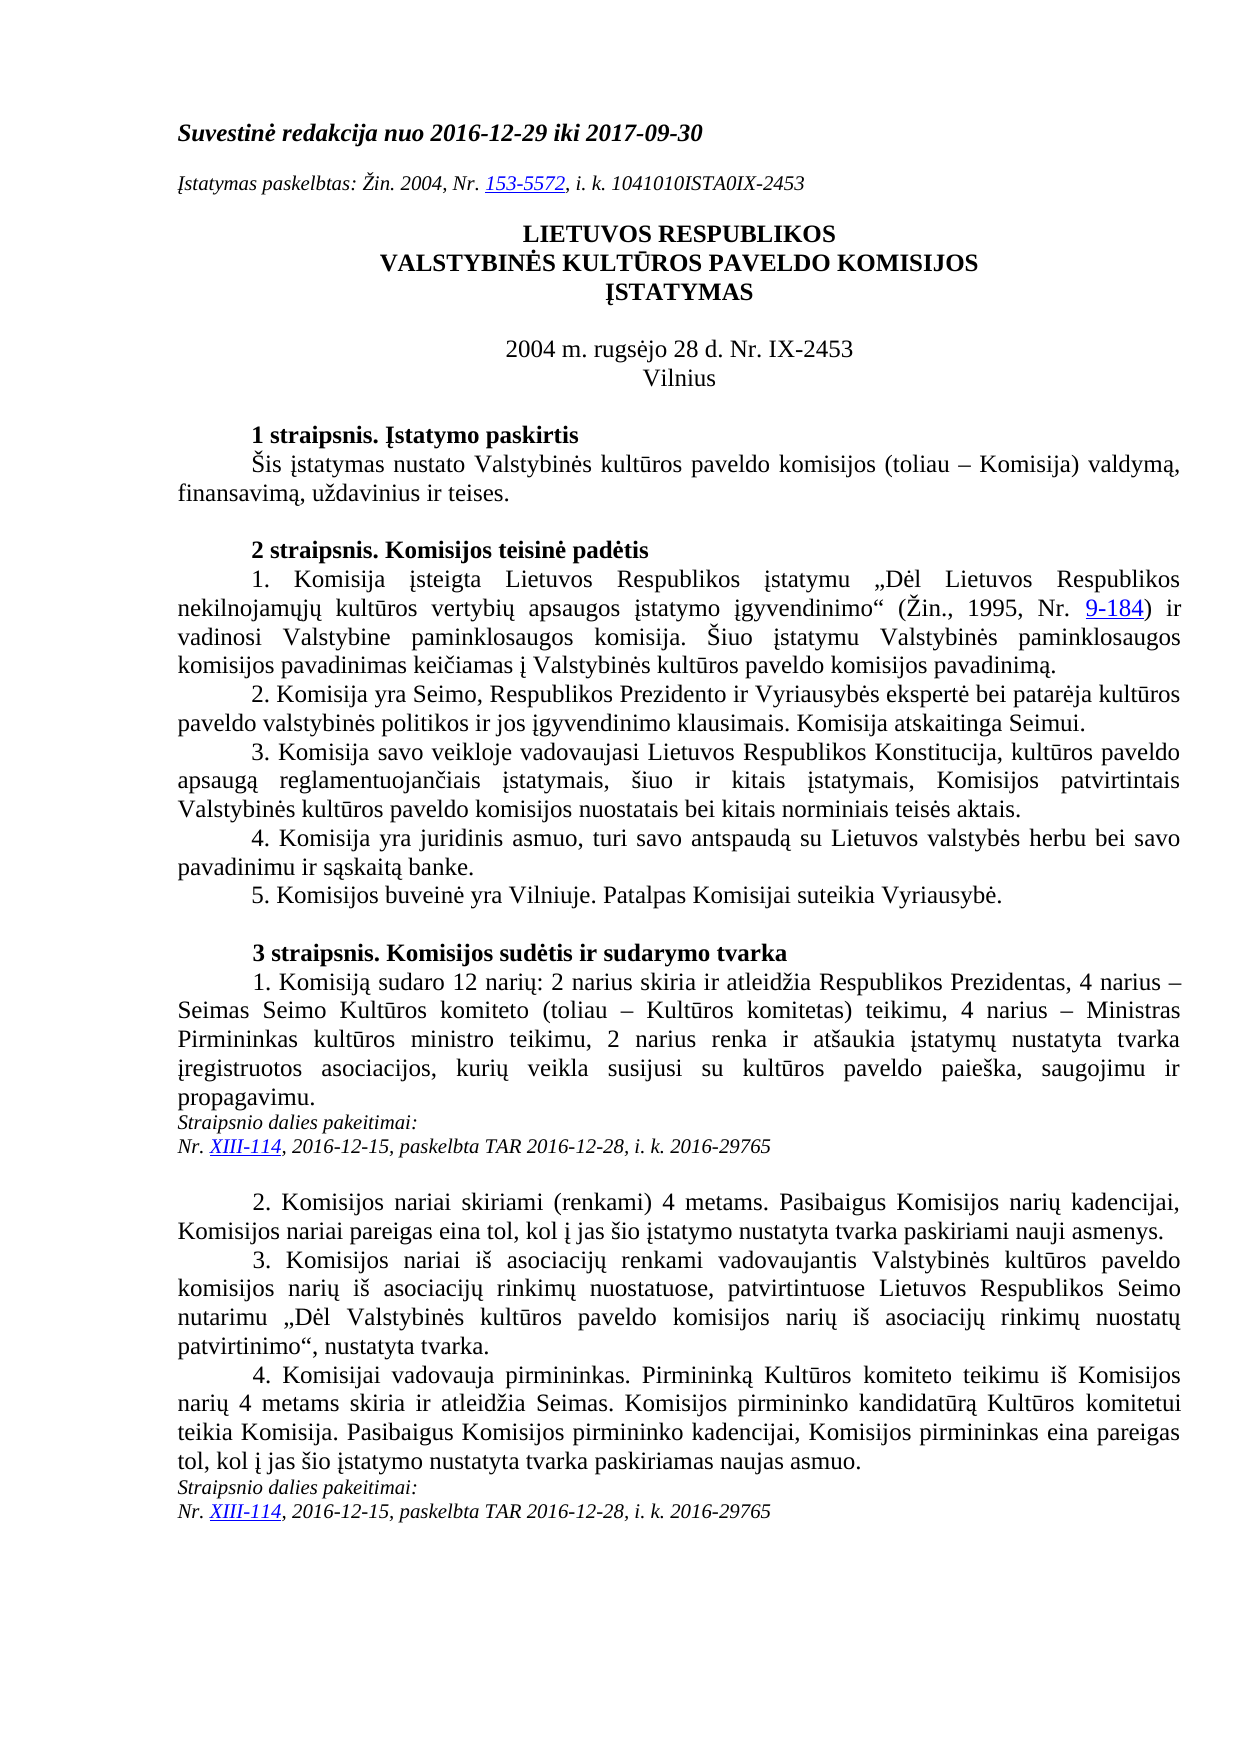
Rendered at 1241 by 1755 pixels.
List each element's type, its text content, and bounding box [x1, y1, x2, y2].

text 1. Komisiją sudaro 12 narių: 2 narius skiria ir atleidžia Respublikos Prezidentas, 4 narius – Seimas Seimo Kultūros komiteto (toliau – Kultūros komitetas) teikimu, 4 narius – Ministras Pirmininkas kultūros ministro teikimu, 2 narius renka ir atšaukia įstatymų nustatyta tvarka įregistruotos asociacijos, kurių veikla susijusi su kultūros paveldo paieška, saugojimu ir propagavimu. [177, 967, 1181, 1110]
text 2 straipsnis. Komisijos teisinė padėtis [177, 535, 1181, 564]
text LIETUVOS RESPUBLIKOS VALSTYBINĖS KULTŪROS PAVELDO KOMISIJOS ĮSTATYMAS [177, 219, 1181, 305]
text Straipsnio dalies pakeitimai: [177, 1110, 1181, 1134]
text 1 straipsnis. Įstatymo paskirtis [177, 420, 1181, 449]
text 3. Komisija savo veikloje vadovaujasi Lietuvos Respublikos Konstitucija, kultūros paveldo apsaugą reglamentuojančiais įstatymais, šiuo ir kitais įstatymais, Komisijos patvirtintais Valstybinės kultūros paveldo komisijos nuostatais bei kitais norminiais teisės aktais. [177, 737, 1181, 823]
text Vilnius [177, 363, 1181, 392]
text Straipsnio dalies pakeitimai: [177, 1475, 1181, 1499]
text Nr. XIII-114, 2016-12-15, paskelbta TAR 2016-12-28, i. k. 2016-29765 [177, 1134, 1181, 1158]
text 2004 m. rugsėjo 28 d. Nr. IX-2453 [177, 334, 1181, 363]
text 1. Komisija įsteigta Lietuvos Respublikos įstatymu „Dėl Lietuvos Respublikos nekilnojamųjų kultūros vertybių apsaugos įstatymo įgyvendinimo“ (Žin., 1995, Nr. 9-184) ir vadinosi Valstybine paminklosaugos komisija. Šiuo įstatymu Valstybinės paminklosaugos komisijos pavadinimas keičiamas į Valstybinės kultūros paveldo komisijos pavadinimą. [177, 564, 1181, 679]
text 4. Komisija yra juridinis asmuo, turi savo antspaudą su Lietuvos valstybės herbu bei savo pavadinimu ir sąskaitą banke. [177, 823, 1181, 880]
text 2. Komisija yra Seimo, Respublikos Prezidento ir Vyriausybės ekspertė bei patarėja kultūros paveldo valstybinės politikos ir jos įgyvendinimo klausimais. Komisija atskaitinga Seimui. [177, 679, 1181, 737]
text 5. Komisijos buveinė yra Vilniuje. Patalpas Komisijai suteikia Vyriausybė. [177, 880, 1181, 909]
text Įstatymas paskelbtas: Žin. 2004, Nr. 153-5572, i. k. 1041010ISTA0IX-2453 [177, 171, 1181, 195]
text 3 straipsnis. Komisijos sudėtis ir sudarymo tvarka [177, 938, 1181, 967]
text 3. Komisijos nariai iš asociacijų renkami vadovaujantis Valstybinės kultūros paveldo komisijos narių iš asociacijų rinkimų nuostatuose, patvirtintuose Lietuvos Respublikos Seimo nutarimu „Dėl Valstybinės kultūros paveldo komisijos narių iš asociacijų rinkimų nuostatų patvirtinimo“, nustatyta tvarka. [177, 1245, 1181, 1360]
text Šis įstatymas nustato Valstybinės kultūros paveldo komisijos (toliau – Komisija) valdymą, finansavimą, uždavinius ir teises. [177, 449, 1181, 507]
text Nr. XIII-114, 2016-12-15, paskelbta TAR 2016-12-28, i. k. 2016-29765 [177, 1499, 1181, 1523]
text Suvestinė redakcija nuo 2016-12-29 iki 2017-09-30 [177, 118, 1181, 147]
text 2. Komisijos nariai skiriami (renkami) 4 metams. Pasibaigus Komisijos narių kadencijai, Komisijos nariai pareigas eina tol, kol į jas šio įstatymo nustatyta tvarka paskiriami nauji asmenys. [177, 1187, 1181, 1245]
text 4. Komisijai vadovauja pirmininkas. Pirmininką Kultūros komiteto teikimu iš Komisijos narių 4 metams skiria ir atleidžia Seimas. Komisijos pirmininko kandidatūrą Kultūros komitetui teikia Komisija. Pasibaigus Komisijos pirmininko kadencijai, Komisijos pirmininkas eina pareigas tol, kol į jas šio įstatymo nustatyta tvarka paskiriamas naujas asmuo. [177, 1360, 1181, 1475]
